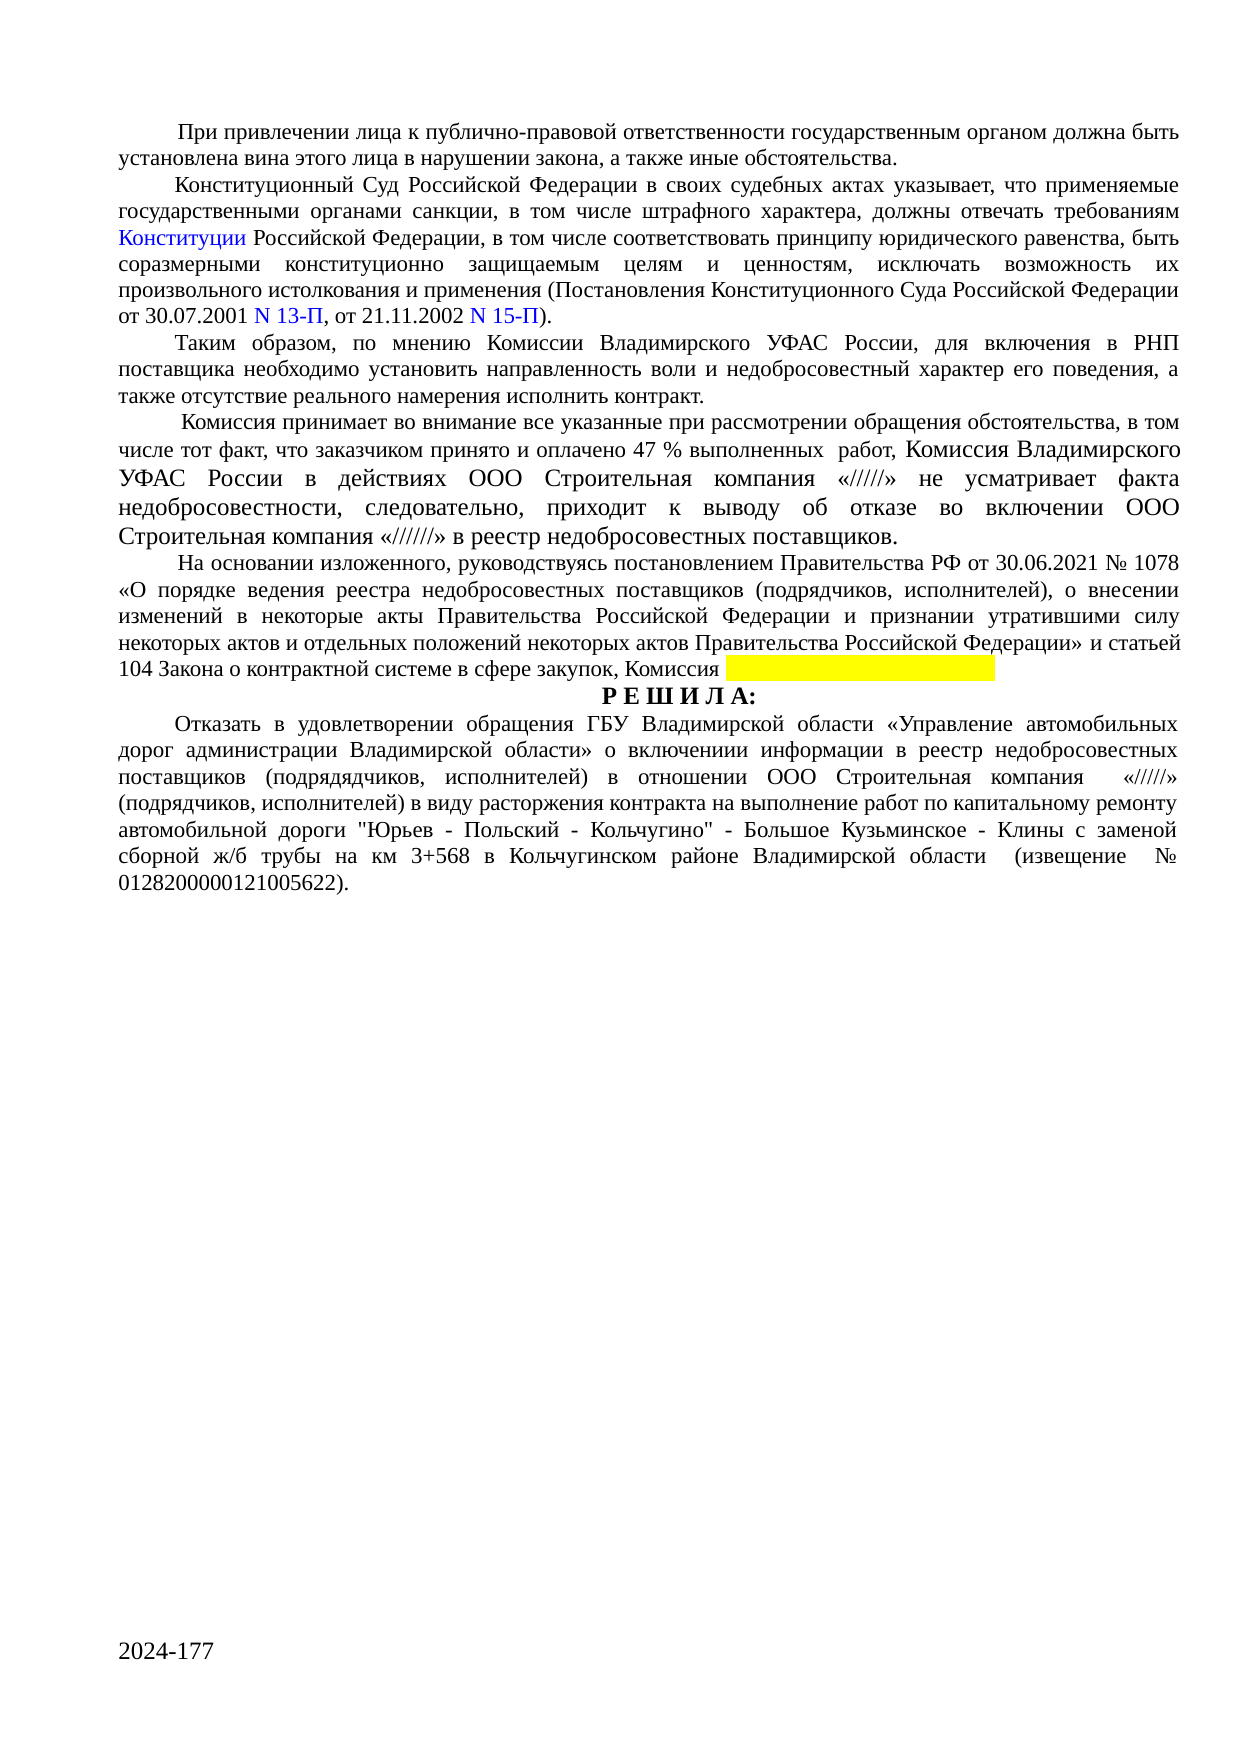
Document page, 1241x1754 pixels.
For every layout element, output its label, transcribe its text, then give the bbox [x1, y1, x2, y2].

text Комиссия принимает во внимание все указанные при рассмотрении обращения обстоятельства, в том числе тот факт, что заказчиком принято и оплачено 47 % выполненных работ, Комиссия Владимирского УФАС России в действиях ООО Строительная компания «/////» не усматривает факта недобросовестности, следовательно, приходит к выводу об отказе во включении ООО Строительная компания «//////» в реестр недобросовестных поставщиков. [118, 408, 1181, 549]
text Р Е Ш И Л А: [118, 681, 1181, 710]
text Отказать в удовлетворении обращения ГБУ Владимирской области «Управление автомобильных дорог администрации Владимирской области» о включениии информации в реестр недобросовестных поставщиков (подрядядчиков, исполнителей) в отношении ООО Строительная компания «/////» (подрядчиков, исполнителей) в виду расторжения контракта на выполнение работ по капитальному ремонту автомобильной дороги "Юрьев - Польский - Кольчугино" - Большое Кузьминское - Клины с заменой сборной ж/б трубы на км 3+568 в Кольчугинском районе Владимирской области (извещение № 0128200000121005622). [118, 710, 1179, 895]
text При привлечении лица к публично-правовой ответственности государственным органом должна быть установлена вина этого лица в нарушении закона, а также иные обстоятельства. [118, 118, 1181, 171]
text На основании изложенного, руководствуясь постановлением Правительства РФ от 30.06.2021 № 1078 «О порядке ведения реестра недобросовестных поставщиков (подрядчиков, исполнителей), о внесении изменений в некоторые акты Правительства Российской Федерации и признании утратившими силу некоторых актов и отдельных положений некоторых актов Правительства Российской Федерации» и статьей 104 Закона о контрактной системе в сфере закупок, Комиссия [118, 549, 1181, 681]
text Таким образом, по мнению Комиссии Владимирского УФАС России, для включения в РНП поставщика необходимо установить направленность воли и недобросовестный характер его поведения, а также отсутствие реального намерения исполнить контракт. [118, 329, 1181, 408]
text Конституционный Суд Российской Федерации в своих судебных актах указывает, что применяемые государственными органами санкции, в том числе штрафного характера, должны отвечать требованиям Конституции Российской Федерации, в том числе соответствовать принципу юридического равенства, быть соразмерными конституционно защищаемым целям и ценностям, исключать возможность их произвольного истолкования и применения (Постановления Конституционного Суда Российской Федерации от 30.07.2001 N 13-П, от 21.11.2002 N 15-П). [118, 171, 1181, 329]
